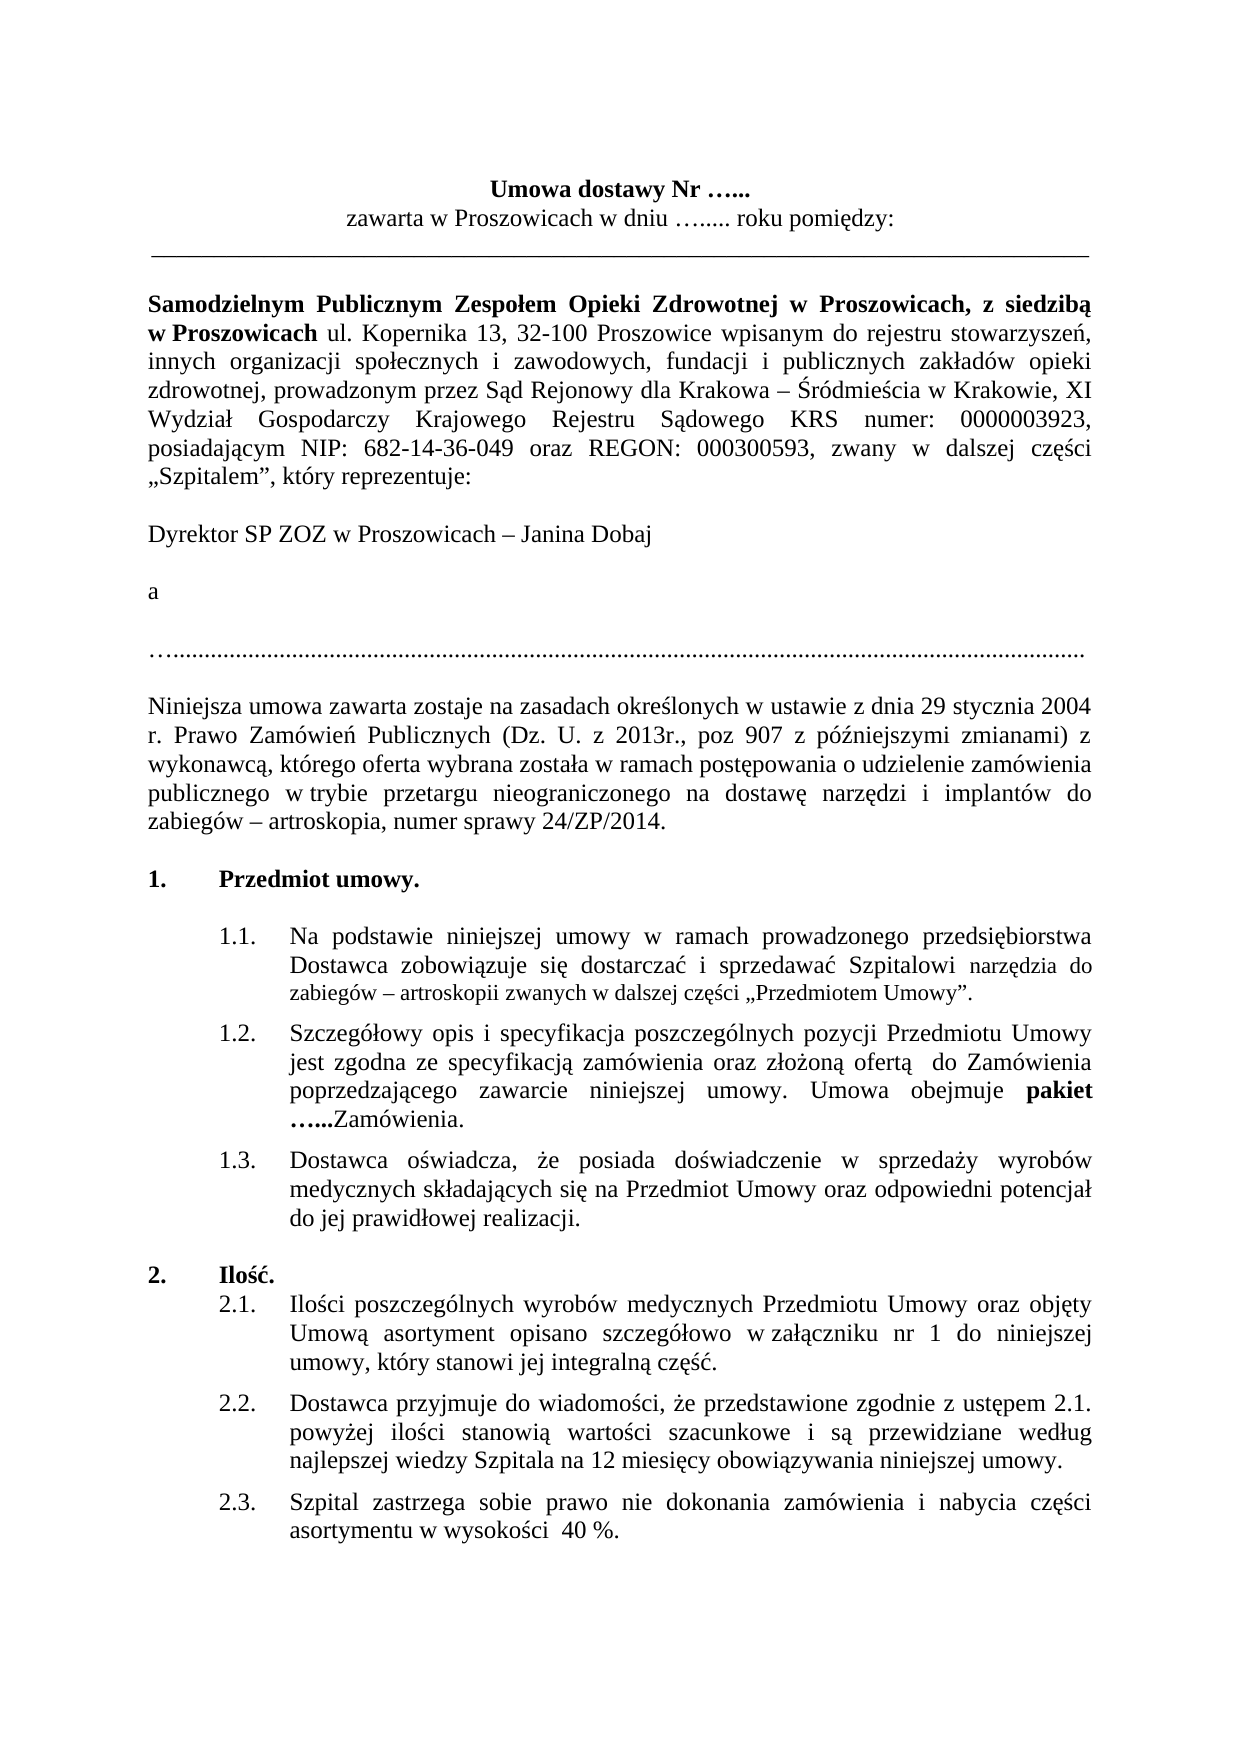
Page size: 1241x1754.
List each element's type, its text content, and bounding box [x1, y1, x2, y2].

text a [148, 576, 1093, 605]
list Szpital zastrzega sobie prawo nie dokonania zamówienia i nabycia części asortymentu w wysokości 40 %. [218, 1487, 1093, 1544]
text Dyrektor SP ZOZ w Proszowicach – Janina Dobaj [148, 519, 1093, 548]
title zawarta w Proszowicach w dniu …..... roku pomiędzy: [148, 203, 1093, 231]
title ___________________________________________________________________________ [148, 231, 1093, 260]
list Przedmiot umowy. [148, 864, 1093, 893]
text Samodzielnym Publicznym Zespołem Opieki Zdrowotnej w Proszowicach, z siedzibą w Proszowicach ul. Kopernika 13, 32-100 Proszowice wpisanym do rejestru stowarzyszeń, innych organizacji społecznych i zawodowych, fundacji i publicznych zakładów opieki zdrowotnej, prowadzonym przez Sąd Rejonowy dla Krakowa – Śródmieścia w Krakowie, XI Wydział Gospodarczy Krajowego Rejestru Sądowego KRS numer: 0000003923, posiadającym NIP: 682-14-36-049 oraz REGON: 000300593, zwany w dalszej części „Szpitalem”, który reprezentuje: [148, 289, 1093, 490]
list Ilości poszczególnych wyrobów medycznych Przedmiotu Umowy oraz objęty Umową asortyment opisano szczegółowo w załączniku nr 1 do niniejszej umowy, który stanowi jej integralną część. [218, 1289, 1093, 1375]
list Na podstawie niniejszej umowy w ramach prowadzonego przedsiębiorstwa Dostawca zobowiązuje się dostarczać i sprzedawać Szpitalowi narzędzia do zabiegów – artroskopii zwanych w dalszej części „Przedmiotem Umowy”. [218, 921, 1093, 1005]
list Dostawca oświadcza, że posiada doświadczenie w sprzedaży wyrobów medycznych składających się na Przedmiot Umowy oraz odpowiedni potencjał do jej prawidłowej realizacji. [218, 1145, 1093, 1232]
list Ilość. [148, 1260, 1093, 1289]
text ….................................................................................................................................................. [148, 634, 1093, 663]
title Umowa dostawy Nr …... [148, 174, 1093, 203]
text Niniejsza umowa zawarta zostaje na zasadach określonych w ustawie z dnia 29 stycznia 2004 r. Prawo Zamówień Publicznych (Dz. U. z 2013r., poz 907 z późniejszymi zmianami) z wykonawcą, którego oferta wybrana została w ramach postępowania o udzielenie zamówienia publicznego w trybie przetargu nieograniczonego na dostawę narzędzi i implantów do zabiegów – artroskopia, numer sprawy 24/ZP/2014. [148, 691, 1093, 835]
list Dostawca przyjmuje do wiadomości, że przedstawione zgodnie z ustępem 2.1. powyżej ilości stanowią wartości szacunkowe i są przewidziane według najlepszej wiedzy Szpitala na 12 miesięcy obowiązywania niniejszej umowy. [218, 1388, 1093, 1474]
list Szczegółowy opis i specyfikacja poszczególnych pozycji Przedmiotu Umowy jest zgodna ze specyfikacją zamówienia oraz złożoną ofertą do Zamówienia poprzedzającego zawarcie niniejszej umowy. Umowa obejmuje pakiet …...Zamówienia. [218, 1018, 1093, 1133]
